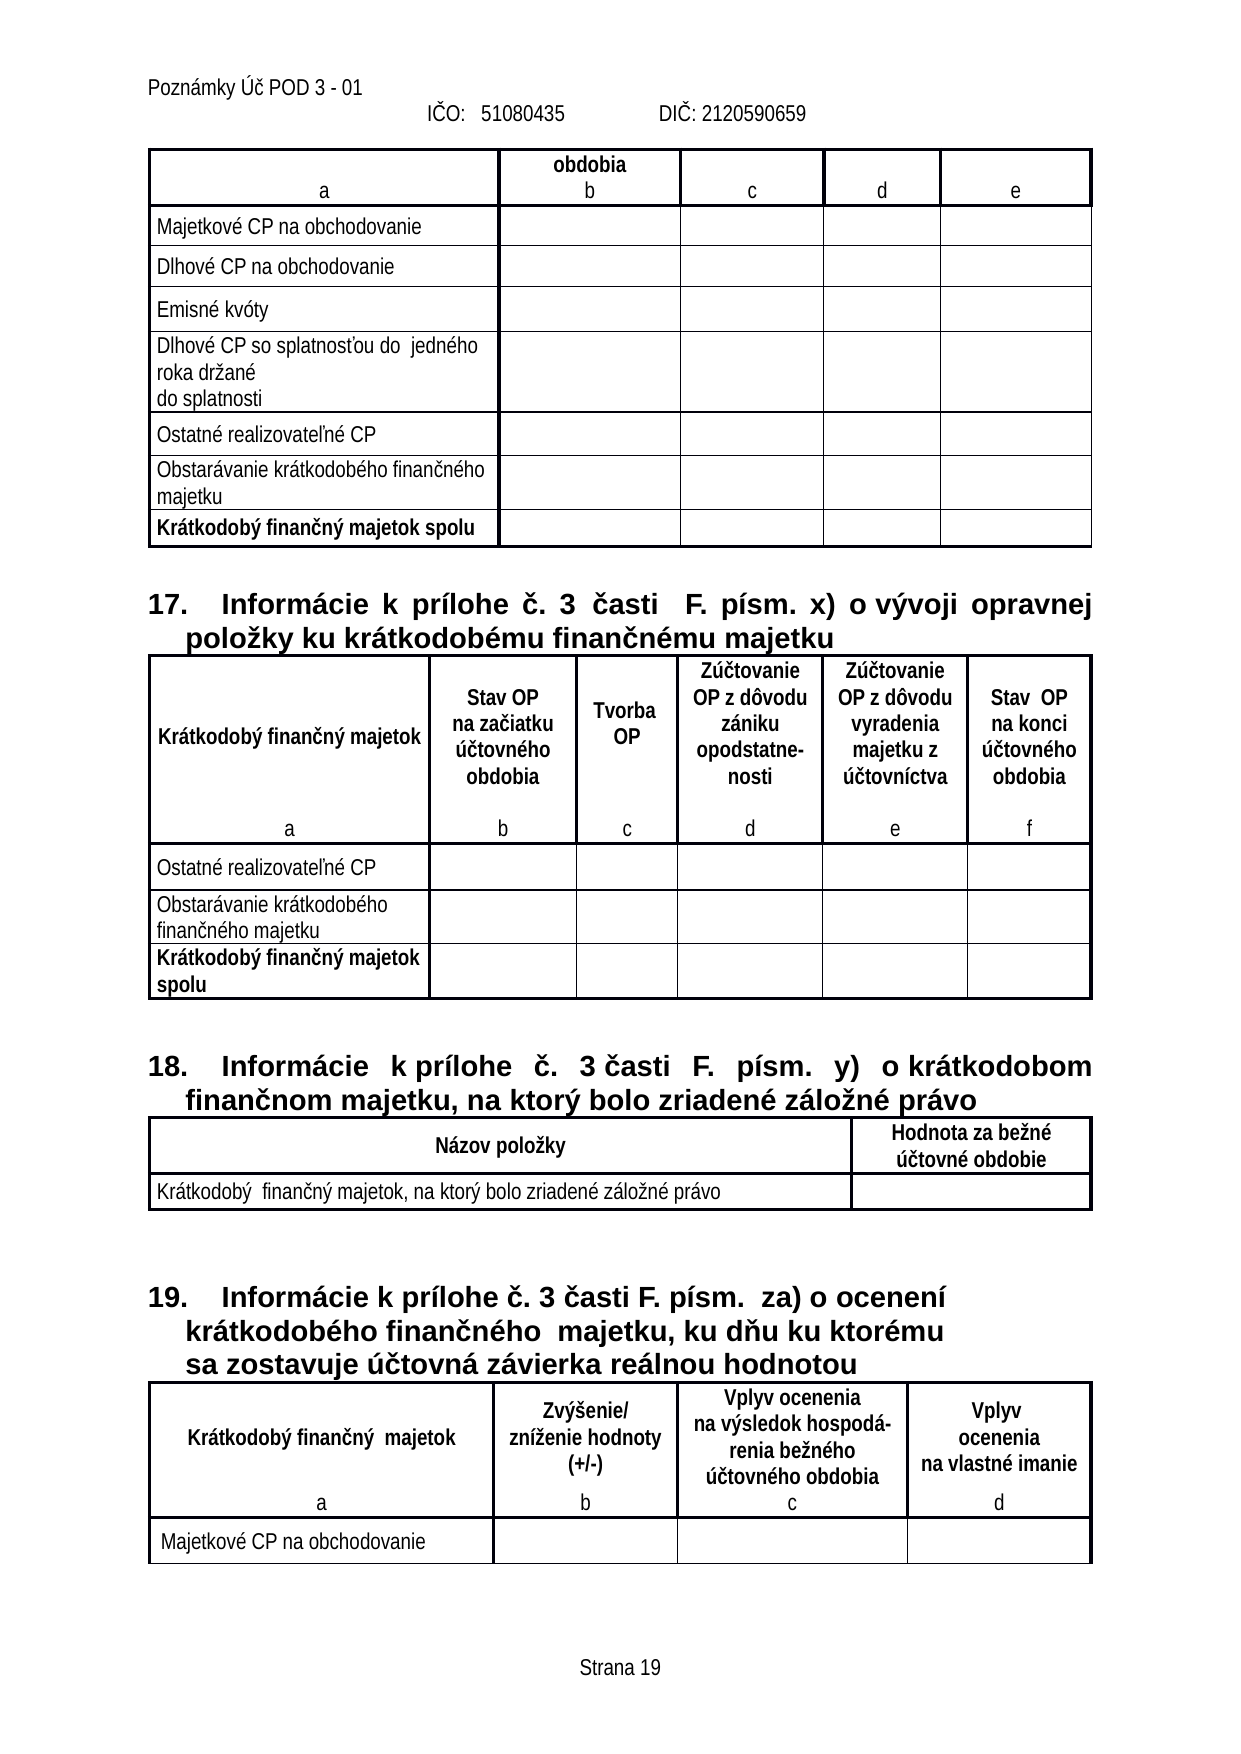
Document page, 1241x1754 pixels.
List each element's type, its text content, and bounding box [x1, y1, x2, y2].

table_cell [431, 891, 576, 943]
table_cell d [909, 1489, 1089, 1516]
table_cell [824, 456, 940, 509]
table_cell [681, 287, 823, 331]
table_cell obdobia [501, 151, 679, 177]
table_cell [941, 332, 1091, 411]
table_cell Dlhové CP so splatnosťou do jedného roka držané do splatnosti [151, 332, 497, 411]
table_cell [501, 332, 680, 411]
table_cell Krátkodobý finančný majetok spolu [151, 944, 428, 997]
table_cell [968, 891, 1089, 943]
table_cell [824, 287, 940, 331]
table_cell [941, 456, 1091, 509]
table_cell a [151, 815, 428, 842]
table_cell Ostatné realizovateľné CP [151, 413, 497, 455]
table_cell [681, 510, 823, 544]
table_cell [968, 944, 1089, 997]
table_cell [681, 332, 823, 411]
table_header Zúčtovanie OP z dôvodu zániku opodstatne-nosti [679, 657, 821, 815]
table_cell [431, 944, 576, 997]
table_cell d [679, 815, 821, 842]
table_cell [495, 1519, 677, 1563]
table_cell [577, 891, 677, 943]
table_cell [823, 944, 967, 997]
table_cell c [578, 815, 676, 842]
table_cell [853, 1175, 1089, 1207]
table_cell [678, 845, 822, 889]
table_cell [941, 207, 1091, 245]
table_cell [681, 413, 823, 455]
table_cell [501, 510, 680, 544]
table_cell [942, 151, 1089, 177]
table_cell Krátkodobý finančný majetok spolu [151, 510, 497, 544]
table_cell Obstarávanie krátkodobého finančného majetku [151, 891, 428, 943]
table_cell [826, 151, 939, 177]
table_header Stav OP na konci účtovného obdobia [969, 657, 1089, 815]
table_cell Ostatné realizovateľné CP [151, 845, 428, 889]
table_cell [678, 891, 822, 943]
table_cell Krátkodobý finančný majetok, na ktorý bolo zriadené záložné právo [151, 1175, 850, 1207]
table_cell [824, 332, 940, 411]
table_cell b [431, 815, 575, 842]
table_header Hodnota za bežné účtovné obdobie [853, 1119, 1089, 1172]
table_cell [501, 246, 680, 286]
table_header Krátkodobý finančný majetok [151, 1384, 492, 1489]
table_cell a [151, 177, 497, 203]
table_header Zvýšenie/ zníženie hodnoty (+/-) [495, 1384, 676, 1489]
table_header Krátkodobý finančný majetok [151, 657, 428, 815]
table_cell [823, 845, 967, 889]
table_cell a [151, 1489, 492, 1516]
table_cell Majetkové CP na obchodovanie [151, 1519, 492, 1563]
table_cell [968, 845, 1089, 889]
table_cell [681, 456, 823, 509]
table_cell [824, 207, 940, 245]
table_cell [501, 207, 680, 245]
table_cell e [824, 815, 966, 842]
table_cell [941, 246, 1091, 286]
table_cell [678, 1519, 907, 1563]
table_cell Emisné kvóty [151, 287, 497, 331]
title Informácie k prílohe č. 3 časti F. písm. y) o krátkodobom finančnom majetku, na ktorý bolo zriadené záložné právo [148, 1049, 1092, 1116]
table_cell Dlhové CP na obchodovanie [151, 246, 497, 286]
table_cell [431, 845, 576, 889]
table_cell Obstarávanie krátkodobého finančného majetku [151, 456, 497, 509]
table_cell c [679, 1489, 906, 1516]
table_cell [824, 246, 940, 286]
table_cell [681, 246, 823, 286]
table_cell [682, 151, 822, 177]
table_cell [501, 413, 680, 455]
table_cell b [501, 177, 679, 203]
table_cell [824, 413, 940, 455]
table_cell [681, 207, 823, 245]
table_cell [501, 287, 680, 331]
table_header Názov položky [151, 1119, 850, 1172]
table_cell e [942, 177, 1089, 203]
title Informácie k prílohe č. 3 časti F. písm. za) o ocenení krátkodobého finančného majetku, ku dňu ku ktorému sa zostavuje účtovná závierka reálnou hodnotou [148, 1280, 1092, 1381]
table_cell [501, 456, 680, 509]
table_cell [823, 891, 967, 943]
table_header Stav OP na začiatku účtovného obdobia [431, 657, 575, 815]
table_cell [577, 845, 677, 889]
table_cell b [495, 1489, 676, 1516]
table_cell [941, 413, 1091, 455]
table_header [151, 151, 497, 177]
table_cell f [969, 815, 1089, 842]
table_header Tvorba OP [578, 657, 676, 815]
table_cell [577, 944, 677, 997]
table_cell [941, 287, 1091, 331]
table_cell [678, 944, 822, 997]
title Informácie k prílohe č. 3 časti F. písm. x) o vývoji opravnej položky ku krátkodobému finančnému majetku [148, 587, 1092, 654]
table_header Vplyv ocenenia na výsledok hospodá-renia bežného účtovného obdobia [679, 1384, 906, 1489]
table_cell [941, 510, 1091, 544]
table_cell d [826, 177, 939, 203]
table_header Vplyv ocenenia na vlastné imanie [909, 1384, 1089, 1489]
table_cell c [682, 177, 822, 203]
table_header Zúčtovanie OP z dôvodu vyradenia majetku z účtovníctva [824, 657, 966, 815]
table_cell Majetkové CP na obchodovanie [151, 207, 497, 245]
table_cell [824, 510, 940, 544]
table_cell [908, 1519, 1089, 1563]
